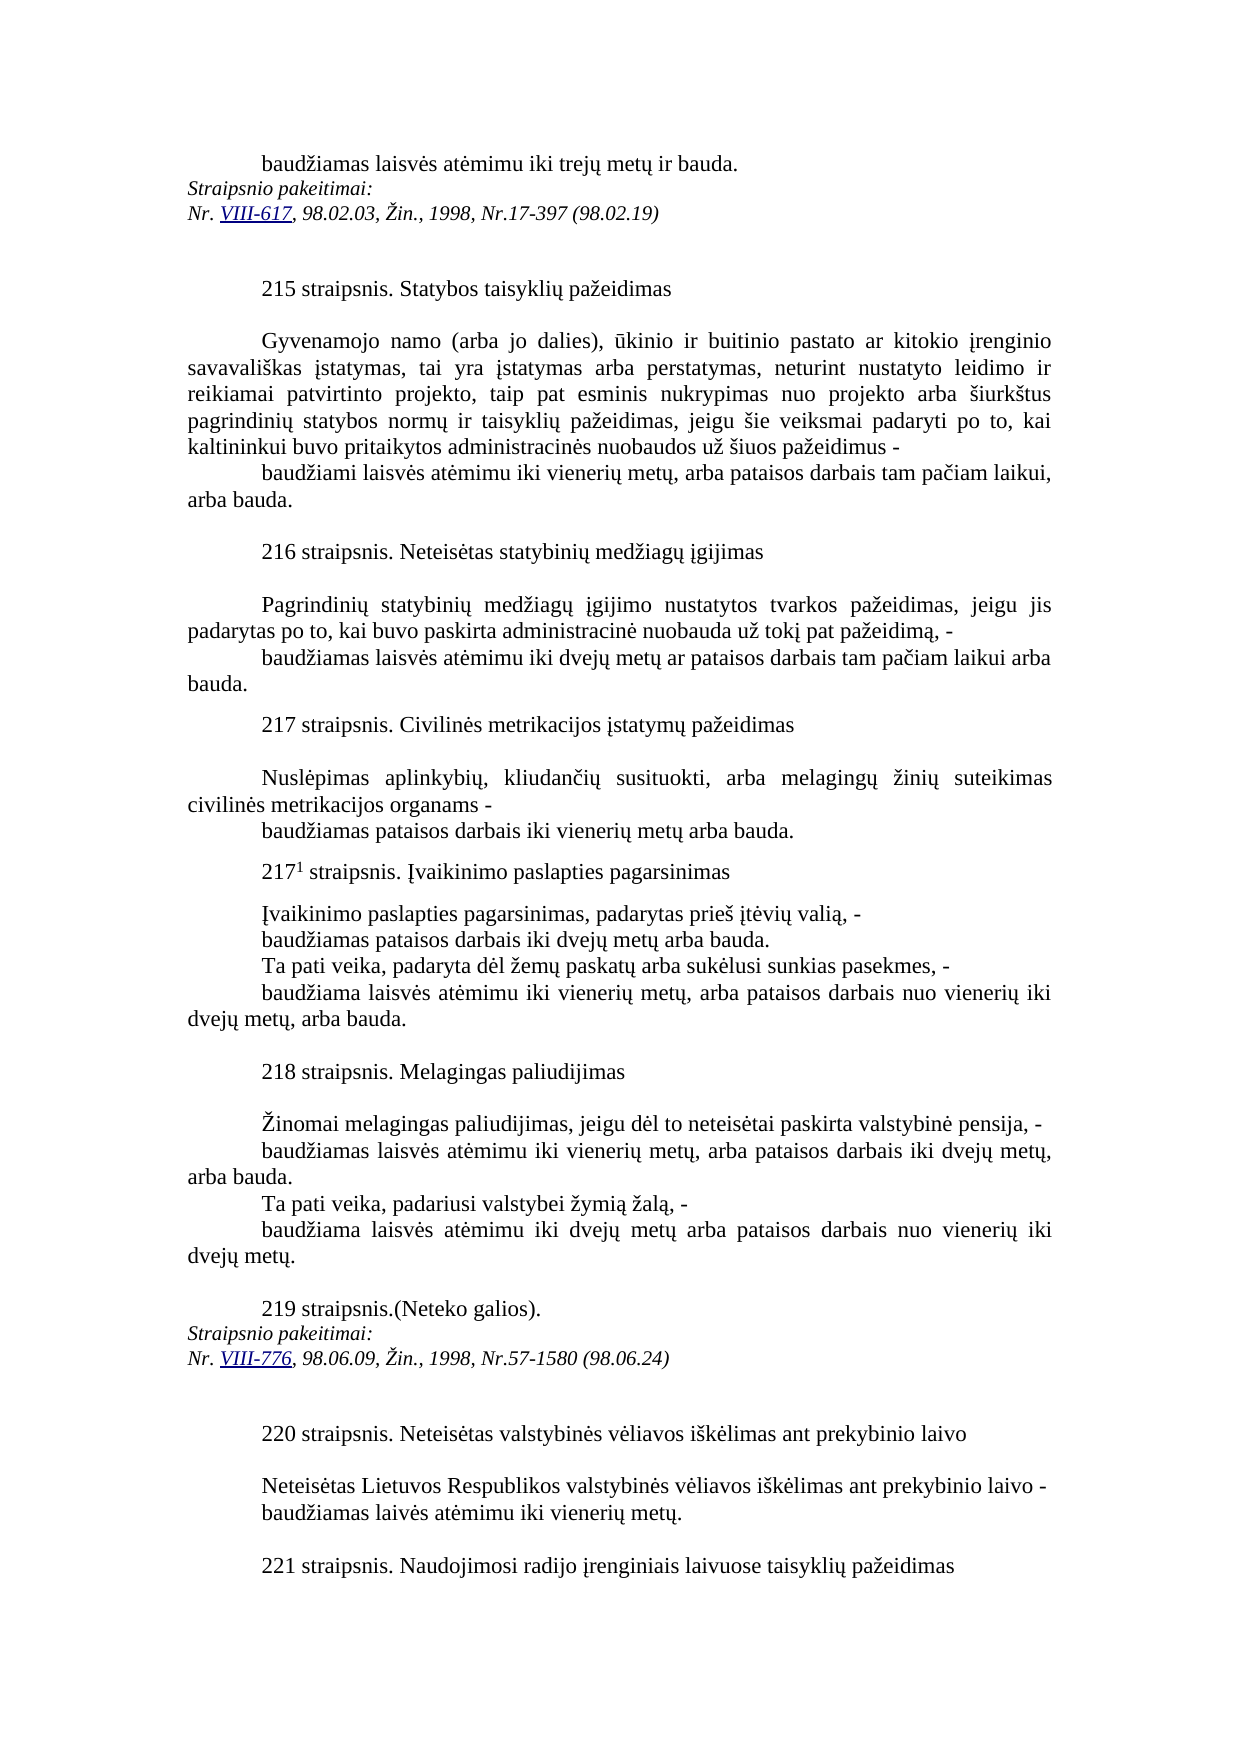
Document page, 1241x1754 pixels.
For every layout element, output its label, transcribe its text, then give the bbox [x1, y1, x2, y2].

text baudžiamas laisvės atėmimu iki trejų metų ir bauda. [187, 150, 1053, 176]
text Įvaikinimo paslapties pagarsinimas, padarytas prieš įtėvių valią, - [187, 900, 1053, 926]
text Žinomai melagingas paliudijimas, jeigu dėl to neteisėtai paskirta valstybinė pensija, - [187, 1111, 1053, 1137]
text baudžiamas laisvės atėmimu iki dvejų metų ar pataisos darbais tam pačiam laikui arba bauda. [187, 644, 1053, 697]
text Ta pati veika, padariusi valstybei žymią žalą, - [205, 1189, 1053, 1216]
text 218 straipsnis. Melagingas paliudijimas [205, 1058, 1053, 1084]
text Ta pati veika, padaryta dėl žemų paskatų arba sukėlusi sunkias pasekmes, - [187, 952, 1053, 979]
text Straipsnio pakeitimai: [187, 176, 1053, 200]
text 219 straipsnis.(Neteko galios). [206, 1295, 1053, 1321]
text baudžiami laisvės atėmimu iki vienerių metų, arba pataisos darbais tam pačiam laikui, arba bauda. [187, 459, 1053, 512]
text Nuslėpimas aplinkybių, kliudančių susituokti, arba melagingų žinių suteikimas civilinės metrikacijos organams - [187, 764, 1053, 817]
text 215 straipsnis. Statybos taisyklių pažeidimas [207, 275, 1053, 301]
text baudžiamas pataisos darbais iki vienerių metų arba bauda. [187, 817, 1053, 843]
text baudžiama laisvės atėmimu iki vienerių metų, arba pataisos darbais nuo vienerių iki dvejų metų, arba bauda. [187, 979, 1053, 1031]
text baudžiamas laisvės atėmimu iki vienerių metų, arba pataisos darbais iki dvejų metų, arba bauda. [187, 1137, 1053, 1189]
text Gyvenamojo namo (arba jo dalies), ūkinio ir buitinio pastato ar kitokio įrenginio savavališkas įstatymas, tai yra įstatymas arba perstatymas, neturint nustatyto leidimo ir reikiamai patvirtinto projekto, taip pat esminis nukrypimas nuo projekto arba šiurkštus pagrindinių statybos normų ir taisyklių pažeidimas, jeigu šie veiksmai padaryti po to, kai kaltininkui buvo pritaikytos administracinės nuobaudos už šiuos pažeidimus - [187, 328, 1053, 459]
text 217 straipsnis. Civilinės metrikacijos įstatymų pažeidimas [261, 712, 1053, 738]
text baudžiama laisvės atėmimu iki dvejų metų arba pataisos darbais nuo vienerių iki dvejų metų. [187, 1216, 1053, 1269]
text Pagrindinių statybinių medžiagų įgijimo nustatytos tvarkos pažeidimas, jeigu jis padarytas po to, kai buvo paskirta administracinė nuobauda už tokį pat pažeidimą, - [187, 591, 1053, 644]
text 216 straipsnis. Neteisėtas statybinių medžiagų įgijimas [206, 538, 1053, 565]
text 220 straipsnis. Neteisėtas valstybinės vėliavos iškėlimas ant prekybinio laivo [261, 1420, 1053, 1446]
text Straipsnio pakeitimai: [187, 1321, 1053, 1345]
text baudžiamas laivės atėmimu iki vienerių metų. [206, 1499, 1053, 1525]
text baudžiamas pataisos darbais iki dvejų metų arba bauda. [187, 926, 1053, 952]
text Nr. VIII-617, 98.02.03, Žin., 1998, Nr.17-397 (98.02.19) [187, 200, 1053, 224]
text 2171 straipsnis. Įvaikinimo paslapties pagarsinimas [187, 858, 1053, 885]
text Neteisėtas Lietuvos Respublikos valstybinės vėliavos iškėlimas ant prekybinio laivo - [187, 1473, 1053, 1499]
text Nr. VIII-776, 98.06.09, Žin., 1998, Nr.57-1580 (98.06.24) [187, 1345, 1053, 1369]
text 221 straipsnis. Naudojimosi radijo įrenginiais laivuose taisyklių pažeidimas [261, 1552, 1053, 1578]
